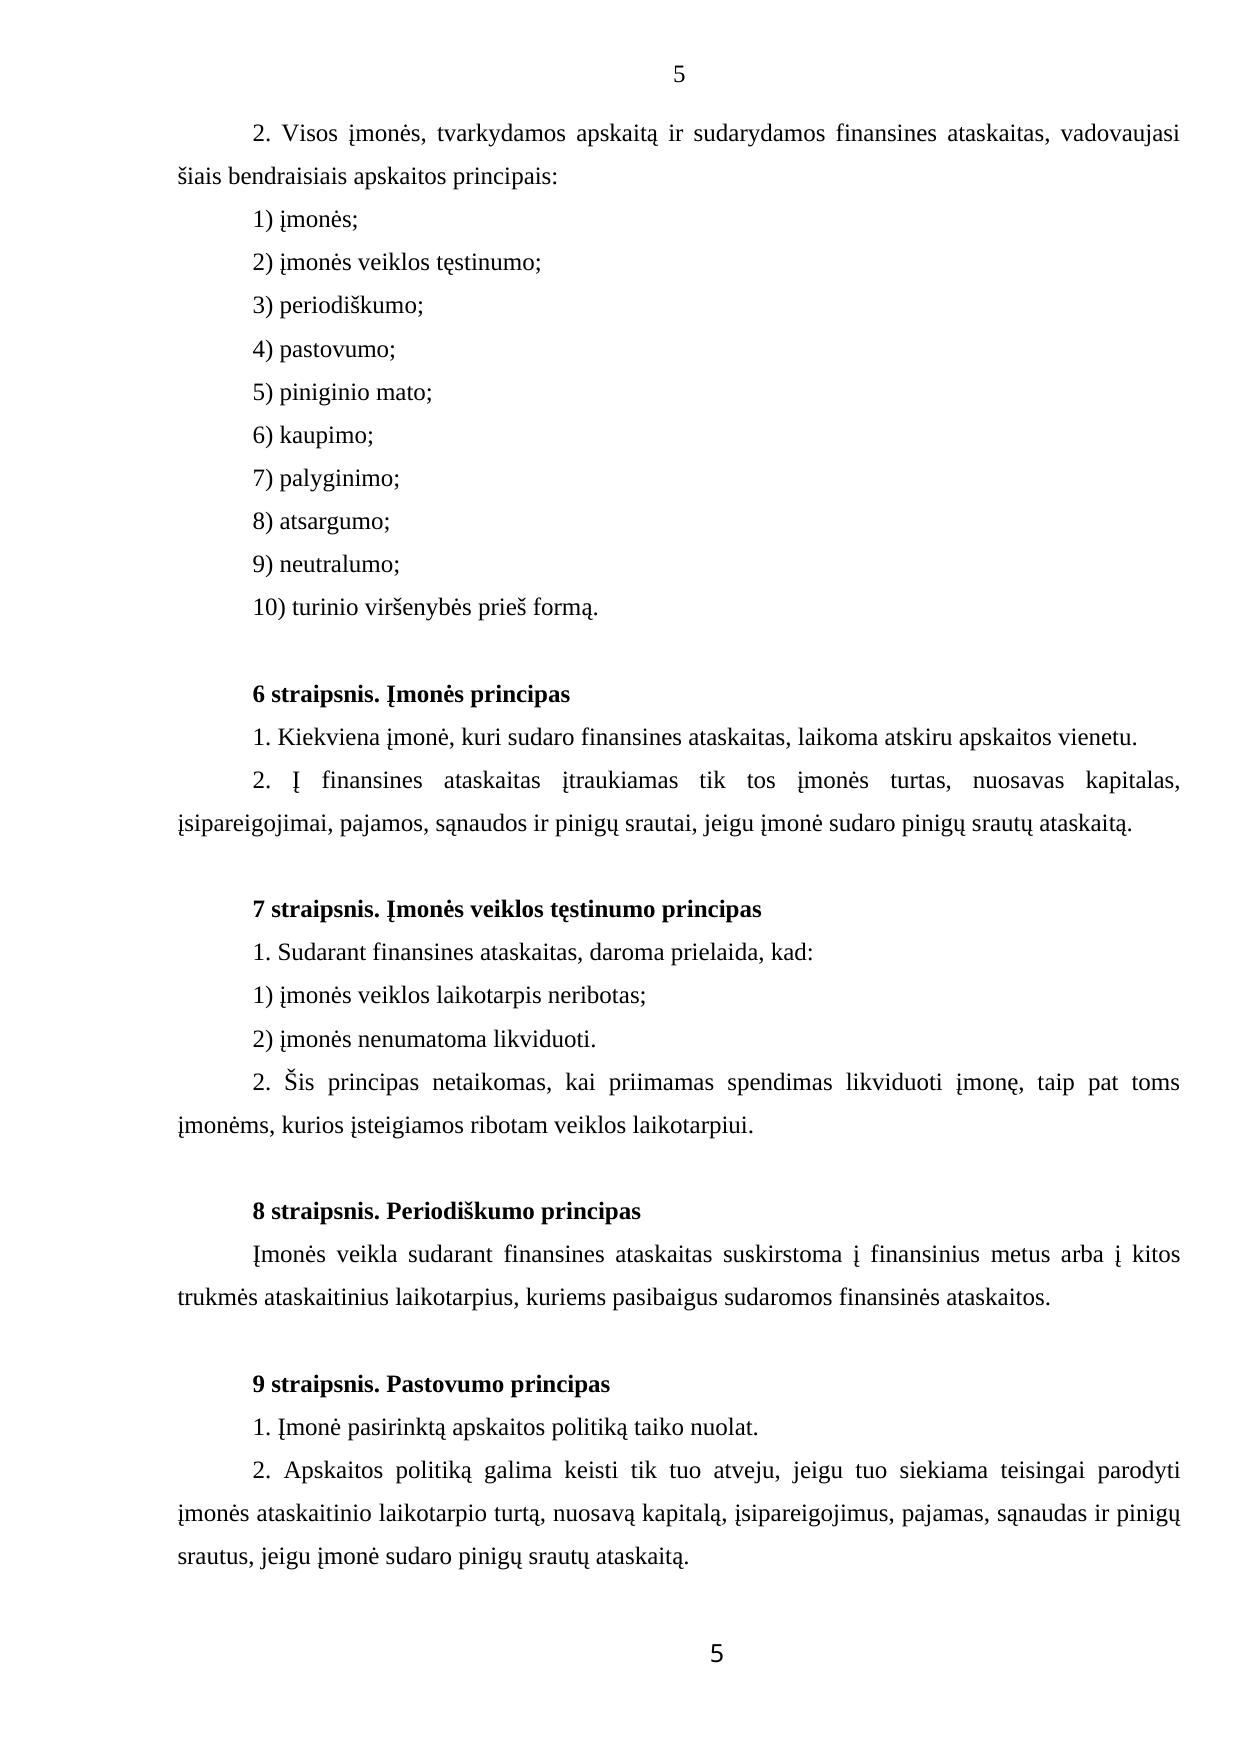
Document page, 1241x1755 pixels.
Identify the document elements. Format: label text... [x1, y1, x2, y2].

text 1) įmonės veiklos laikotarpis neribotas; [177, 981, 1181, 1009]
text 2. Visos įmonės, tvarkydamos apskaitą ir sudarydamos finansines ataskaitas, vadovaujasi šiais bendraisiais apskaitos principais: [177, 118, 1181, 190]
text 1) įmonės; [177, 204, 1181, 233]
text 2) įmonės nenumatoma likviduoti. [177, 1024, 1181, 1052]
text 1. Sudarant finansines ataskaitas, daroma prielaida, kad: [177, 937, 1181, 966]
text 7 straipsnis. Įmonės veiklos tęstinumo principas [177, 894, 1181, 923]
text 3) periodiškumo; [177, 291, 1181, 319]
text 2) įmonės veiklos tęstinumo; [177, 247, 1181, 276]
text 5) piniginio mato; [177, 377, 1181, 406]
text 1. Kiekviena įmonė, kuri sudaro finansines ataskaitas, laikoma atskiru apskaitos vienetu. [177, 722, 1181, 751]
text 10) turinio viršenybės prieš formą. [177, 592, 1181, 621]
text 2. Į finansines ataskaitas įtraukiamas tik tos įmonės turtas, nuosavas kapitalas, įsipareigojimai, pajamos, sąnaudos ir pinigų srautai, jeigu įmonė sudaro pinigų srautų ataskaitą. [177, 765, 1181, 837]
text 7) palyginimo; [177, 463, 1181, 492]
text 2. Apskaitos politiką galima keisti tik tuo atveju, jeigu tuo siekiama teisingai parodyti įmonės ataskaitinio laikotarpio turtą, nuosavą kapitalą, įsipareigojimus, pajamas, sąnaudas ir pinigų srautus, jeigu įmonė sudaro pinigų srautų ataskaitą. [177, 1455, 1181, 1570]
text 8 straipsnis. Periodiškumo principas [177, 1196, 1181, 1225]
text 9 straipsnis. Pastovumo principas [177, 1369, 1181, 1397]
text 9) neutralumo; [177, 549, 1181, 578]
text 4) pastovumo; [177, 334, 1181, 362]
text 2. Šis principas netaikomas, kai priimamas spendimas likviduoti įmonę, taip pat toms įmonėms, kurios įsteigiamos ribotam veiklos laikotarpiui. [177, 1067, 1181, 1139]
text 6) kaupimo; [177, 420, 1181, 449]
text 6 straipsnis. Įmonės principas [177, 679, 1181, 707]
text Įmonės veikla sudarant finansines ataskaitas suskirstoma į finansinius metus arba į kitos trukmės ataskaitinius laikotarpius, kuriems pasibaigus sudaromos finansinės ataskaitos. [177, 1239, 1181, 1311]
text 8) atsargumo; [177, 506, 1181, 535]
text 1. Įmonė pasirinktą apskaitos politiką taiko nuolat. [177, 1412, 1181, 1441]
